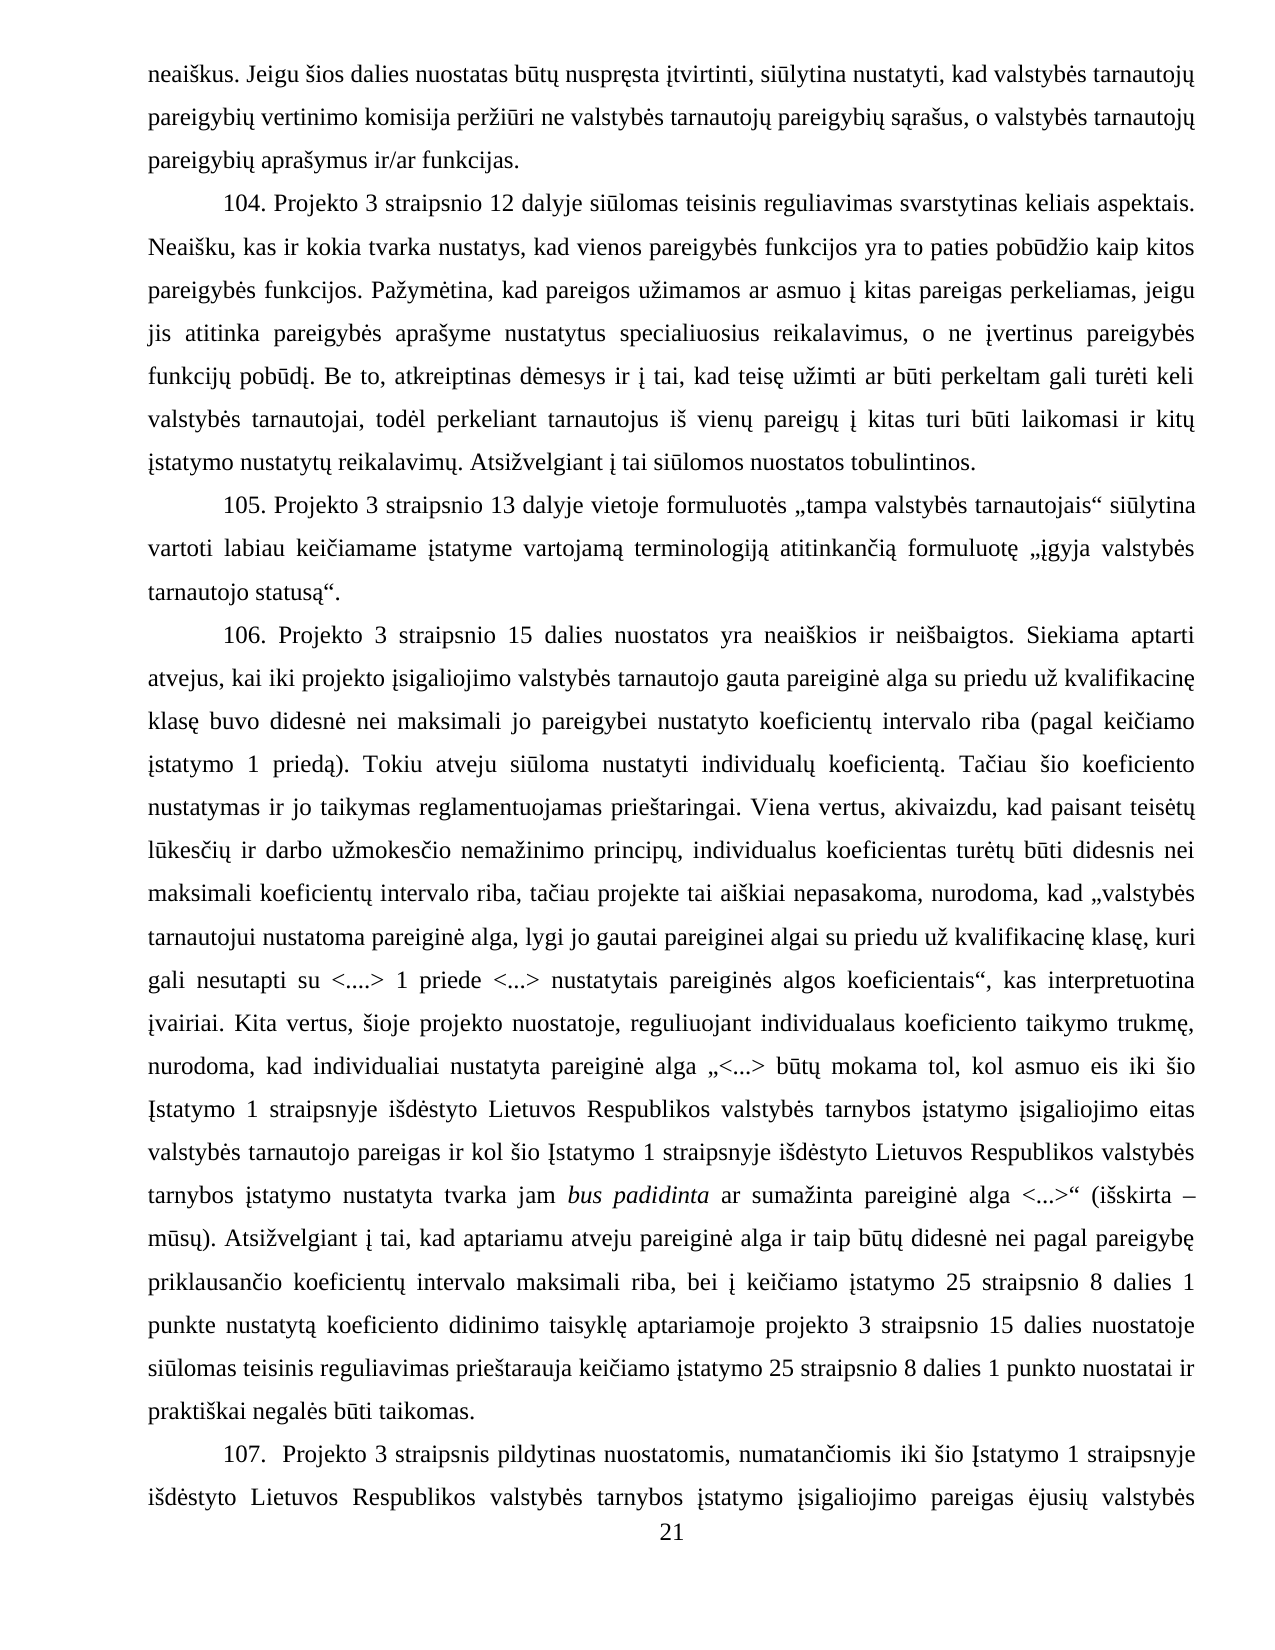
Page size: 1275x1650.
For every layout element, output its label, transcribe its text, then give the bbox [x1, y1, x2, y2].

text 107. Projekto 3 straipsnis pildytinas nuostatomis, numatančiomis iki šio Įstatymo 1 straipsnyje išdėstyto Lietuvos Respublikos valstybės tarnybos įstatymo įsigaliojimo pareigas ėjusių valstybės [148, 1439, 1196, 1511]
text 104. Projekto 3 straipsnio 12 dalyje siūlomas teisinis reguliavimas svarstytinas keliais aspektais. Neaišku, kas ir kokia tvarka nustatys, kad vienos pareigybės funkcijos yra to paties pobūdžio kaip kitos pareigybės funkcijos. Pažymėtina, kad pareigos užimamos ar asmuo į kitas pareigas perkeliamas, jeigu jis atitinka pareigybės aprašyme nustatytus specialiuosius reikalavimus, o ne įvertinus pareigybės funkcijų pobūdį. Be to, atkreiptinas dėmesys ir į tai, kad teisę užimti ar būti perkeltam gali turėti keli valstybės tarnautojai, todėl perkeliant tarnautojus iš vienų pareigų į kitas turi būti laikomasi ir kitų įstatymo nustatytų reikalavimų. Atsižvelgiant į tai siūlomos nuostatos tobulintinos. [148, 188, 1196, 476]
text 105. Projekto 3 straipsnio 13 dalyje vietoje formuluotės „tampa valstybės tarnautojais“ siūlytina vartoti labiau keičiamame įstatyme vartojamą terminologiją atitinkančią formuluotę „įgyja valstybės tarnautojo statusą“. [148, 490, 1196, 605]
text neaiškus. Jeigu šios dalies nuostatas būtų nuspręsta įtvirtinti, siūlytina nustatyti, kad valstybės tarnautojų pareigybių vertinimo komisija peržiūri ne valstybės tarnautojų pareigybių sąrašus, o valstybės tarnautojų pareigybių aprašymus ir/ar funkcijas. [148, 59, 1196, 174]
text 106. Projekto 3 straipsnio 15 dalies nuostatos yra neaiškios ir neišbaigtos. Siekiama aptarti atvejus, kai iki projekto įsigaliojimo valstybės tarnautojo gauta pareiginė alga su priedu už kvalifikacinę klasę buvo didesnė nei maksimali jo pareigybei nustatyto koeficientų intervalo riba (pagal keičiamo įstatymo 1 priedą). Tokiu atveju siūloma nustatyti individualų koeficientą. Tačiau šio koeficiento nustatymas ir jo taikymas reglamentuojamas prieštaringai. Viena vertus, akivaizdu, kad paisant teisėtų lūkesčių ir darbo užmokesčio nemažinimo principų, individualus koeficientas turėtų būti didesnis nei maksimali koeficientų intervalo riba, tačiau projekte tai aiškiai nepasakoma, nurodoma, kad „valstybės tarnautojui nustatoma pareiginė alga, lygi jo gautai pareiginei algai su priedu už kvalifikacinę klasę, kuri gali nesutapti su <....> 1 priede <...> nustatytais pareiginės algos koeficientais“, kas interpretuotina įvairiai. Kita vertus, šioje projekto nuostatoje, reguliuojant individualaus koeficiento taikymo trukmę, nurodoma, kad individualiai nustatyta pareiginė alga „<...> būtų mokama tol, kol asmuo eis iki šio Įstatymo 1 straipsnyje išdėstyto Lietuvos Respublikos valstybės tarnybos įstatymo įsigaliojimo eitas valstybės tarnautojo pareigas ir kol šio Įstatymo 1 straipsnyje išdėstyto Lietuvos Respublikos valstybės tarnybos įstatymo nustatyta tvarka jam bus padidinta ar sumažinta pareiginė alga <...>“ (išskirta – mūsų). Atsižvelgiant į tai, kad aptariamu atveju pareiginė alga ir taip būtų didesnė nei pagal pareigybę priklausančio koeficientų intervalo maksimali riba, bei į keičiamo įstatymo 25 straipsnio 8 dalies 1 punkte nustatytą koeficiento didinimo taisyklę aptariamoje projekto 3 straipsnio 15 dalies nuostatoje siūlomas teisinis reguliavimas prieštarauja keičiamo įstatymo 25 straipsnio 8 dalies 1 punkto nuostatai ir praktiškai negalės būti taikomas. [148, 620, 1196, 1425]
